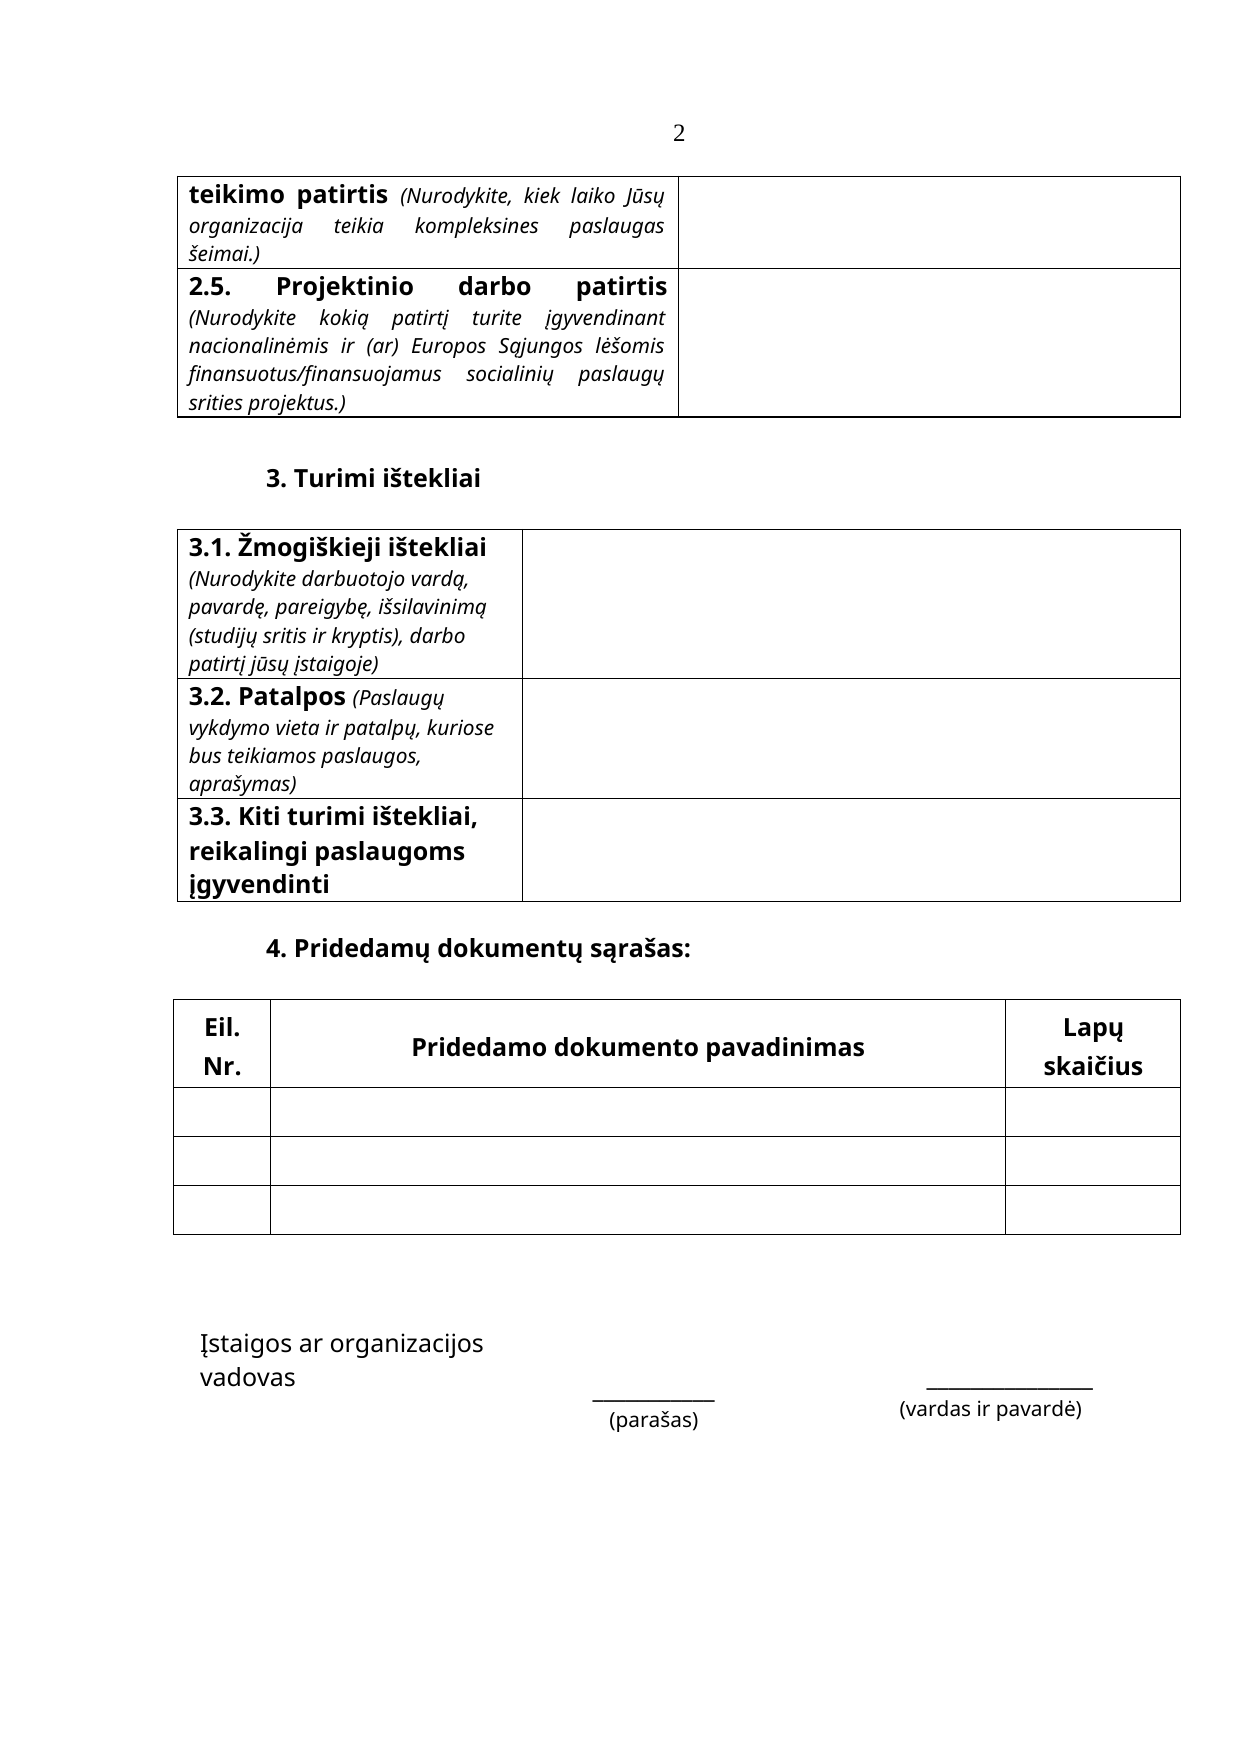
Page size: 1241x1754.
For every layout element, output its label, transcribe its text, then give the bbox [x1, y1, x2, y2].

text 3. Turimi ištekliai [177, 461, 1181, 495]
table_header Eil. Nr. [174, 1000, 270, 1087]
table_header Įstaigos ar organizacijos vadovas [189, 1303, 513, 1434]
table_cell 3.3. Kiti turimi ištekliai, reikalingi paslaugoms įgyvendinti [178, 799, 522, 901]
table_cell [174, 1186, 270, 1234]
table_cell [174, 1137, 270, 1185]
text 4. Pridedamų dokumentų sąrašas: [177, 931, 1181, 965]
table_header [523, 530, 1180, 678]
table_cell 3.2. Patalpos (Paslaugų vykdymo vieta ir patalpų, kuriose bus teikiamos paslaugos, aprašymas) [178, 679, 522, 798]
table_header _______________ (vardas ir pavardė) [794, 1303, 1104, 1434]
table_header ___________ (parašas) [513, 1303, 794, 1434]
table_header 3.1. Žmogiškieji ištekliai (Nurodykite darbuotojo vardą, pavardę, pareigybę, išsilavinimą (studijų sritis ir kryptis), darbo patirtį jūsų įstaigoje) [178, 530, 522, 678]
table_cell [679, 269, 1180, 416]
table_cell [523, 679, 1180, 798]
table_cell [679, 177, 1180, 268]
table_cell [271, 1137, 1005, 1185]
table_cell [1006, 1088, 1180, 1136]
table_header Pridedamo dokumento pavadinimas [271, 1000, 1005, 1087]
table_cell [1006, 1137, 1180, 1185]
table_cell [1006, 1186, 1180, 1234]
table_cell 2.5. Projektinio darbo patirtis (Nurodykite kokią patirtį turite įgyvendinant nacionalinėmis ir (ar) Europos Sąjungos lėšomis finansuotus/finansuojamus socialinių paslaugų srities projektus.) [178, 269, 678, 416]
table_cell [271, 1186, 1005, 1234]
table_cell [523, 799, 1180, 901]
table_cell [174, 1088, 270, 1136]
table_header Lapų skaičius [1006, 1000, 1180, 1087]
table_cell [271, 1088, 1005, 1136]
table_cell teikimo patirtis (Nurodykite, kiek laiko Jūsų organizacija teikia kompleksines paslaugas šeimai.) [178, 177, 678, 268]
